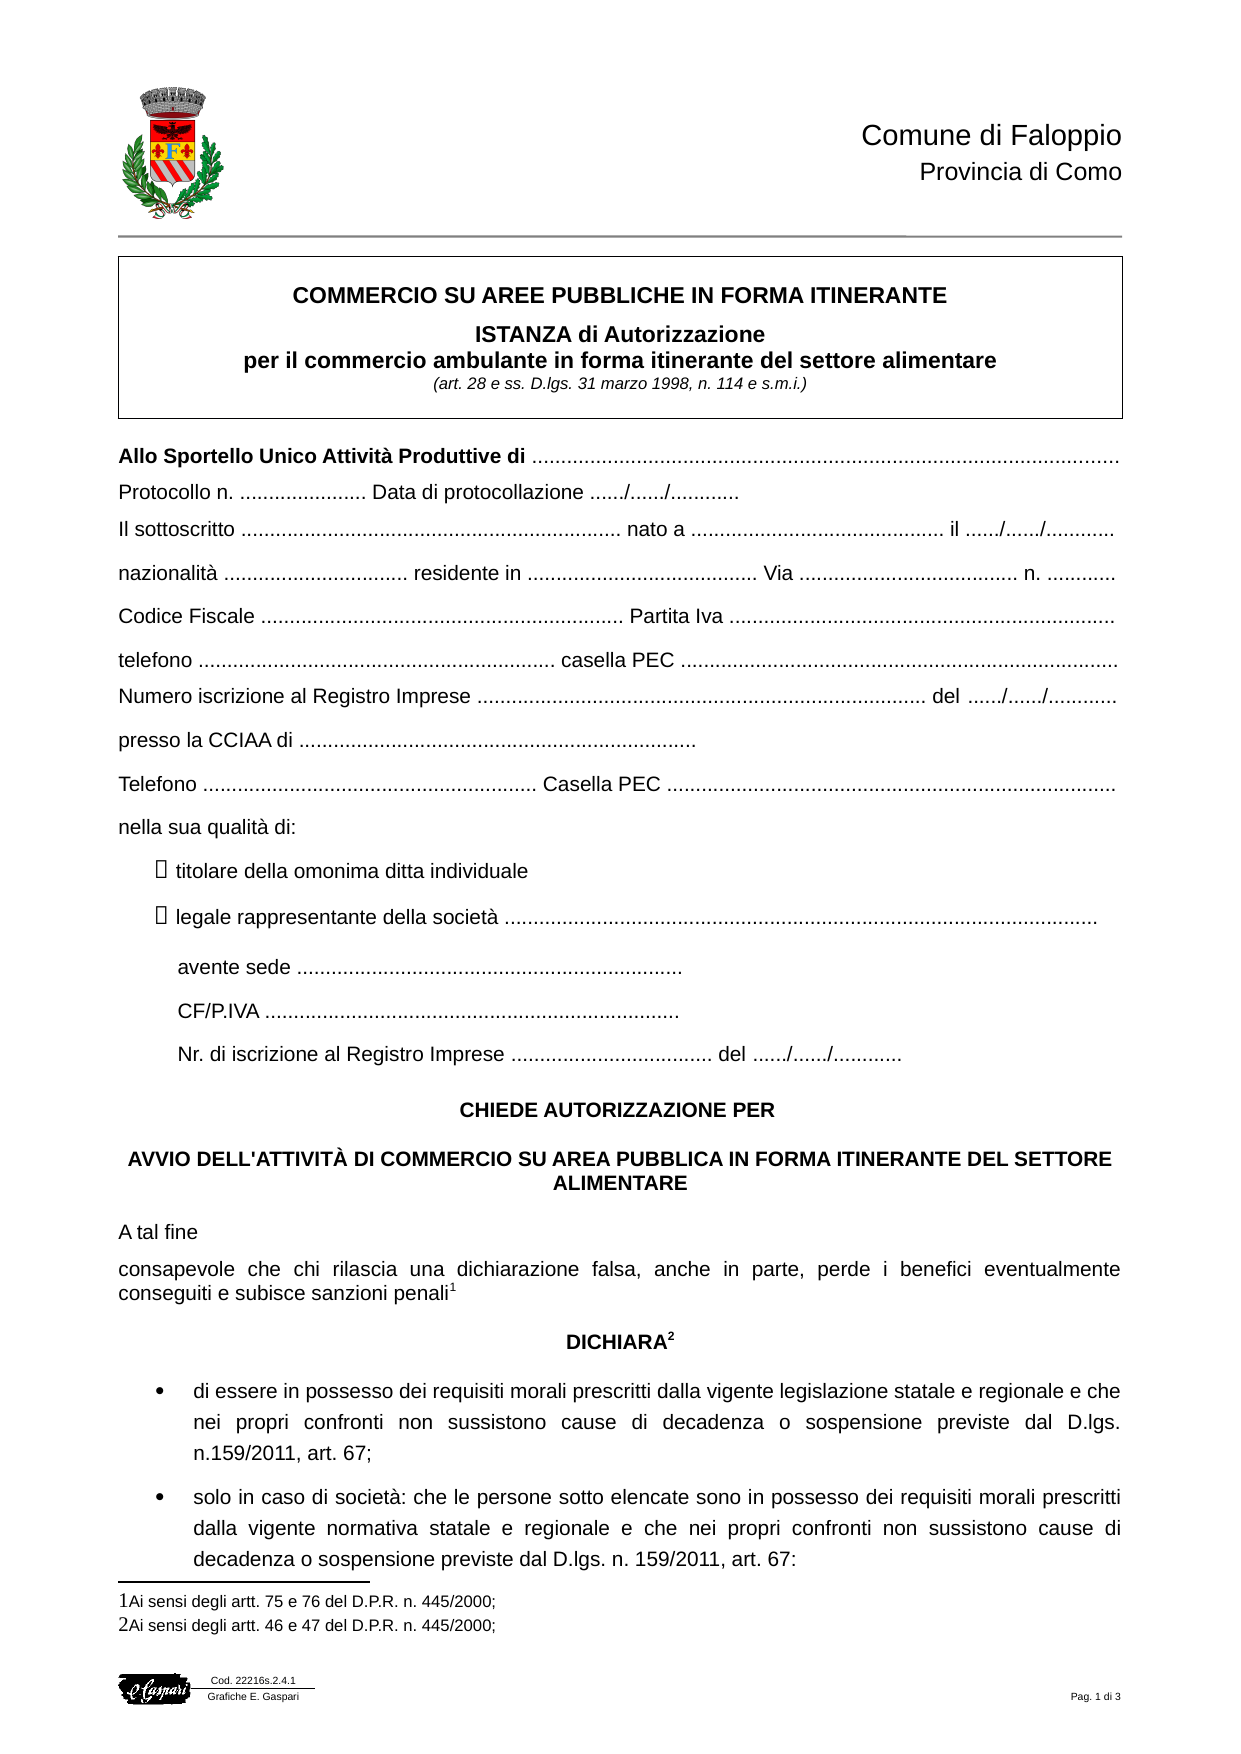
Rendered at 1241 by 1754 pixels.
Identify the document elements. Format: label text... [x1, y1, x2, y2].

text A tal fine [118, 1220, 1122, 1244]
text Nr. di iscrizione al Registro Imprese ................................... del ....../....../............ [177, 1042, 1122, 1066]
text nazionalità ................................ residente in ........................................ Via ...................................... n. ............ [118, 560, 1122, 584]
text telefono .............................................................. casella PEC ............................................................................ [118, 648, 1122, 672]
table_header COMMERCIO SU AREE PUBBLICHE IN FORMA ITINERANTE ISTANZA di Autorizzazione per il commercio ambulante in forma itinerante del settore alimentare (art. 28 e ss. D.lgs. 31 marzo 1998, n. 114 e s.m.i.) [119, 257, 1122, 418]
text Ai sensi degli artt. 75 e 76 del D.P.R. n. 445/2000; [118, 1588, 1122, 1612]
text Allo Sportello Unico Attività Produttive di [118, 444, 1122, 468]
list solo in caso di società: che le persone sotto elencate sono in possesso dei requisiti morali prescritti dalla vigente normativa statale e regionale e che nei propri confronti non sussistono cause di decadenza o sospensione previste dal D.lgs. n. 159/2011, art. 67: [156, 1484, 1122, 1571]
text avente sede ................................................................... [177, 955, 1122, 979]
text CHIEDE AUTORIZZAZIONE PER [118, 1098, 1122, 1122]
text nella sua qualità di: [118, 815, 1122, 839]
text CF/P.IVA ........................................................................ [177, 998, 1122, 1022]
text Telefono .......................................................... Casella PEC .............................................................................. [118, 771, 1122, 795]
text AVVIO DELL'ATTIVITÀ DI COMMERCIO SU AREA PUBBLICA IN FORMA ITINERANTE DEL SETTORE ALIMENTARE [118, 1147, 1122, 1195]
text Numero iscrizione al Registro Imprese .............................................................................. del ....../....../............ [118, 684, 1122, 708]
text presso la CCIAA di ..................................................................... [118, 728, 1122, 752]
text  legale rappresentante della società ....................................................................................................... [153, 898, 1122, 932]
text Ai sensi degli artt. 46 e 47 del D.P.R. n. 445/2000; [118, 1612, 1122, 1636]
text  titolare della omonima ditta individuale [153, 851, 1122, 886]
text DICHIARA [118, 1329, 1122, 1353]
picture [122, 87, 224, 219]
picture [117, 1672, 191, 1705]
list di essere in possesso dei requisiti morali prescritti dalla vigente legislazione statale e regionale e che nei propri confronti non sussistono cause di decadenza o sospensione previste dal D.lgs. n.159/2011, art. 67; [156, 1378, 1122, 1465]
text Il sottoscritto .................................................................. nato a ............................................ il ....../....../............ [118, 517, 1122, 541]
text Codice Fiscale ............................................................... Partita Iva ................................................................... [118, 604, 1122, 628]
text Comune di Faloppio [224, 118, 1122, 152]
text Protocollo n. ...................... Data di protocollazione ....../....../............ [118, 480, 1122, 504]
text consapevole che chi rilascia una dichiarazione falsa, anche in parte, perde i benefici eventualmente conseguiti e subisce sanzioni penali [118, 1257, 1122, 1304]
text Provincia di Como [224, 157, 1122, 185]
